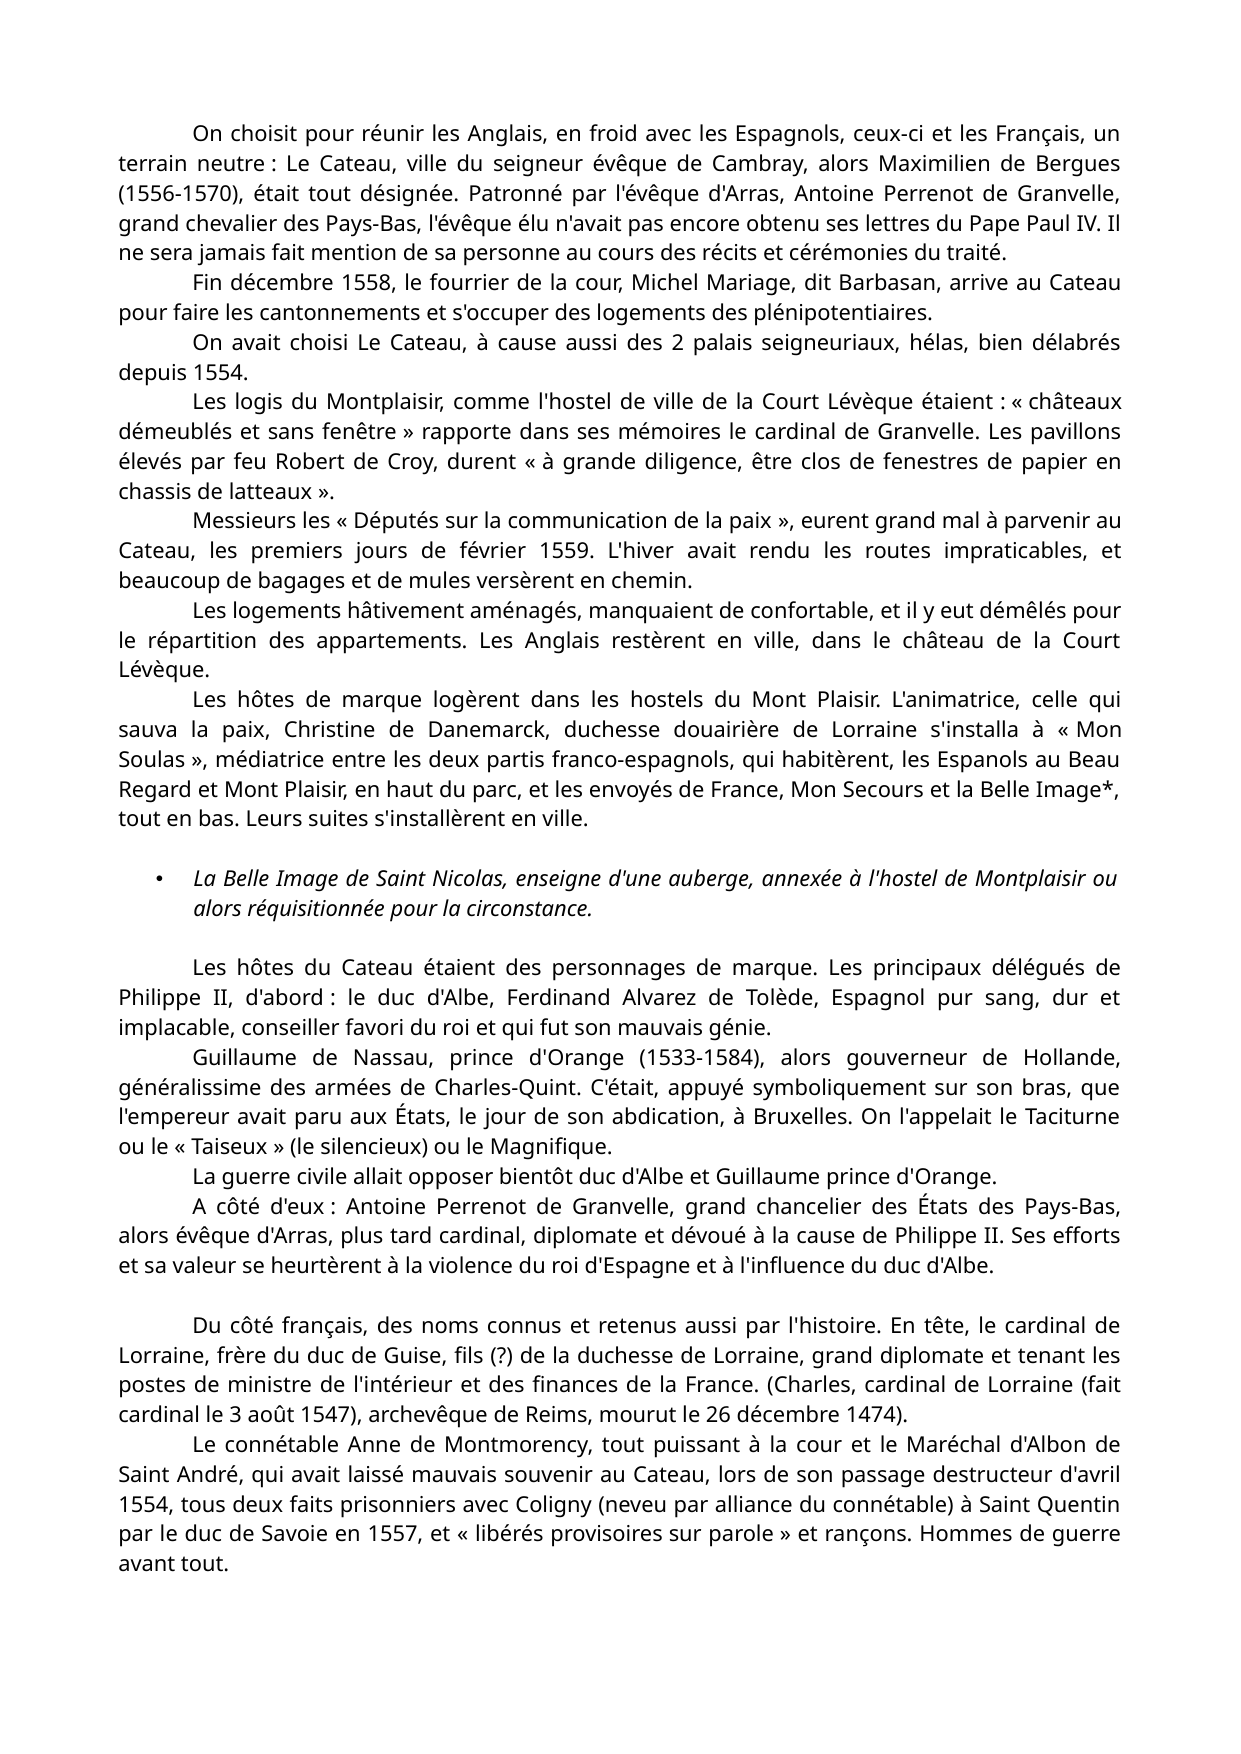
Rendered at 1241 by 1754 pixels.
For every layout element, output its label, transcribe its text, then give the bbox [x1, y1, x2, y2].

text La guerre civile allait opposer bientôt duc d'Albe et Guillaume prince d'Orange. [118, 1161, 1122, 1191]
text On choisit pour réunir les Anglais, en froid avec les Espagnols, ceux-ci et les Français, un terrain neutre : Le Cateau, ville du seigneur évêque de Cambray, alors Maximilien de Bergues (1556-1570), était tout désignée. Patronné par l'évêque d'Arras, Antoine Perrenot de Granvelle, grand chevalier des Pays-Bas, l'évêque élu n'avait pas encore obtenu ses lettres du Pape Paul IV. Il ne sera jamais fait mention de sa personne au cours des récits et cérémonies du traité. [118, 118, 1122, 267]
text Du côté français, des noms connus et retenus aussi par l'histoire. En tête, le cardinal de Lorraine, frère du duc de Guise, fils (?) de la duchesse de Lorraine, grand diplomate et tenant les postes de ministre de l'intérieur et des finances de la France. (Charles, cardinal de Lorraine (fait cardinal le 3 août 1547), archevêque de Reims, mourut le 26 décembre 1474). [118, 1310, 1122, 1429]
text Fin décembre 1558, le fourrier de la cour, Michel Mariage, dit Barbasan, arrive au Cateau pour faire les cantonnements et s'occuper des logements des plénipotentiaires. [118, 267, 1122, 327]
list La Belle Image de Saint Nicolas, enseigne d'une auberge, annexée à l'hostel de Montplaisir ou alors réquisitionnée pour la circonstance. [156, 863, 1122, 922]
text Le connétable Anne de Montmorency, tout puissant à la cour et le Maréchal d'Albon de Saint André, qui avait laissé mauvais souvenir au Cateau, lors de son passage destructeur d'avril 1554, tous deux faits prisonniers avec Coligny (neveu par alliance du connétable) à Saint Quentin par le duc de Savoie en 1557, et « libérés provisoires sur parole » et rançons. Hommes de guerre avant tout. [118, 1429, 1122, 1578]
text A côté d'eux : Antoine Perrenot de Granvelle, grand chancelier des États des Pays-Bas, alors évêque d'Arras, plus tard cardinal, diplomate et dévoué à la cause de Philippe II. Ses efforts et sa valeur se heurtèrent à la violence du roi d'Espagne et à l'influence du duc d'Albe. [118, 1191, 1122, 1280]
text Les logis du Montplaisir, comme l'hostel de ville de la Court Lévèque étaient : « châteaux démeublés et sans fenêtre » rapporte dans ses mémoires le cardinal de Granvelle. Les pavillons élevés par feu Robert de Croy, durent « à grande diligence, être clos de fenestres de papier en chassis de latteaux ». [118, 386, 1122, 505]
text On avait choisi Le Cateau, à cause aussi des 2 palais seigneuriaux, hélas, bien délabrés depuis 1554. [118, 327, 1122, 386]
text Les hôtes du Cateau étaient des personnages de marque. Les principaux délégués de Philippe II, d'abord : le duc d'Albe, Ferdinand Alvarez de Tolède, Espagnol pur sang, dur et implacable, conseiller favori du roi et qui fut son mauvais génie. [118, 952, 1122, 1042]
text Les hôtes de marque logèrent dans les hostels du Mont Plaisir. L'animatrice, celle qui sauva la paix, Christine de Danemarck, duchesse douairière de Lorraine s'installa à « Mon Soulas », médiatrice entre les deux partis franco-espagnols, qui habitèrent, les Espanols au Beau Regard et Mont Plaisir, en haut du parc, et les envoyés de France, Mon Secours et la Belle Image*, tout en bas. Leurs suites s'installèrent en ville. [118, 684, 1122, 833]
text Les logements hâtivement aménagés, manquaient de confortable, et il y eut démêlés pour le répartition des appartements. Les Anglais restèrent en ville, dans le château de la Court Lévèque. [118, 595, 1122, 684]
text Guillaume de Nassau, prince d'Orange (1533-1584), alors gouverneur de Hollande, généralissime des armées de Charles-Quint. C'était, appuyé symboliquement sur son bras, que l'empereur avait paru aux États, le jour de son abdication, à Bruxelles. On l'appelait le Taciturne ou le « Taiseux » (le silencieux) ou le Magnifique. [118, 1042, 1122, 1161]
text Messieurs les « Députés sur la communication de la paix », eurent grand mal à parvenir au Cateau, les premiers jours de février 1559. L'hiver avait rendu les routes impraticables, et beaucoup de bagages et de mules versèrent en chemin. [118, 505, 1122, 595]
